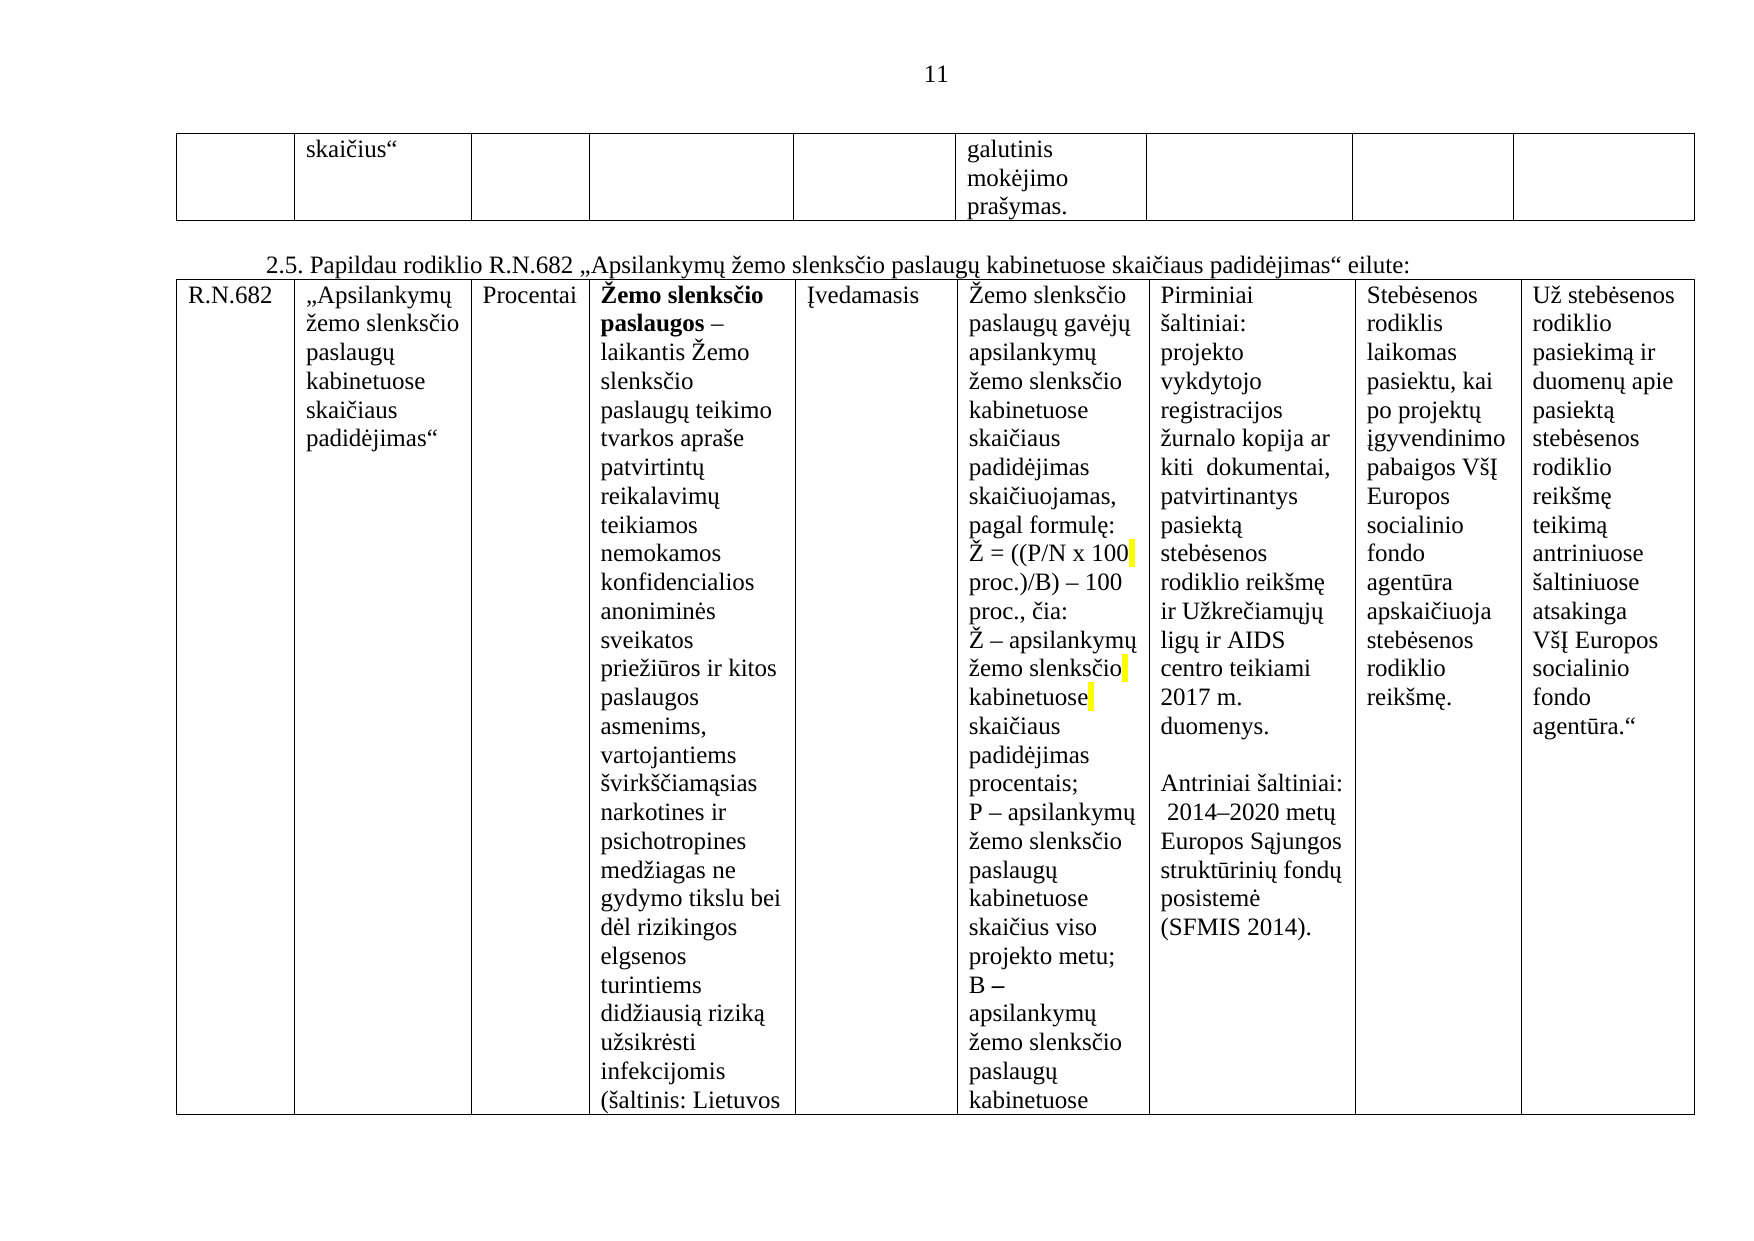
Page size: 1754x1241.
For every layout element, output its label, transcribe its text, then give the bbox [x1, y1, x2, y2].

table_cell [1353, 134, 1513, 220]
text 2.5. Papildau rodiklio R.N.682 „Apsilankymų žemo slenksčio paslaugų kabinetuose skaičiaus padidėjimas“ eilute: [177, 250, 1695, 279]
table_cell [590, 134, 793, 220]
table_header Už stebėsenos rodiklio pasiekimą ir duomenų apie pasiektą stebėsenos rodiklio reikšmę teikimą antriniuose šaltiniuose atsakinga VšĮ Europos socialinio fondo agentūra.“ [1522, 280, 1694, 1113]
table_cell [794, 134, 955, 220]
table_header R.N.682 [177, 280, 294, 1113]
table_cell galutinis mokėjimo prašymas. [956, 134, 1146, 220]
table_header Žemo slenksčio paslaugos – laikantis Žemo slenksčio paslaugų teikimo tvarkos apraše patvirtintų reikalavimų teikiamos nemokamos konfidencialios anoniminės sveikatos priežiūros ir kitos paslaugos asmenims, vartojantiems švirkščiamąsias narkotines ir psichotropines medžiagas ne gydymo tikslu bei dėl rizikingos elgsenos turintiems didžiausią riziką užsikrėsti infekcijomis (šaltinis: Lietuvos [590, 280, 795, 1113]
table_header Įvedamasis [796, 280, 957, 1113]
table_cell [1147, 134, 1352, 220]
table_cell skaičius“ [295, 134, 471, 220]
table_cell [1514, 134, 1694, 220]
table_header Žemo slenksčio paslaugų gavėjų apsilankymų žemo slenksčio kabinetuose skaičiaus padidėjimas skaičiuojamas, pagal formulę: Ž = ((P/N x 100 proc.)/B) – 100 proc., čia: Ž – apsilankymų žemo slenksčio kabinetuose skaičiaus padidėjimas procentais; P – apsilankymų žemo slenksčio paslaugų kabinetuose skaičius viso projekto metu; B – apsilankymų žemo slenksčio paslaugų kabinetuose [958, 280, 1149, 1113]
table_header Procentai [472, 280, 589, 1113]
table_cell [472, 134, 589, 220]
table_header „Apsilankymų žemo slenksčio paslaugų kabinetuose skaičiaus padidėjimas“ [295, 280, 471, 1113]
table_header Pirminiai šaltiniai: projekto vykdytojo registracijos žurnalo kopija ar kiti dokumentai, patvirtinantys pasiektą stebėsenos rodiklio reikšmę ir Užkrečiamųjų ligų ir AIDS centro teikiami 2017 m. duomenys. Antriniai šaltiniai: 2014–2020 metų Europos Sąjungos struktūrinių fondų posistemė (SFMIS 2014). [1150, 280, 1355, 1113]
table_cell [177, 134, 294, 220]
table_header Stebėsenos rodiklis laikomas pasiektu, kai po projektų įgyvendinimo pabaigos VšĮ Europos socialinio fondo agentūra apskaičiuoja stebėsenos rodiklio reikšmę. [1356, 280, 1521, 1113]
